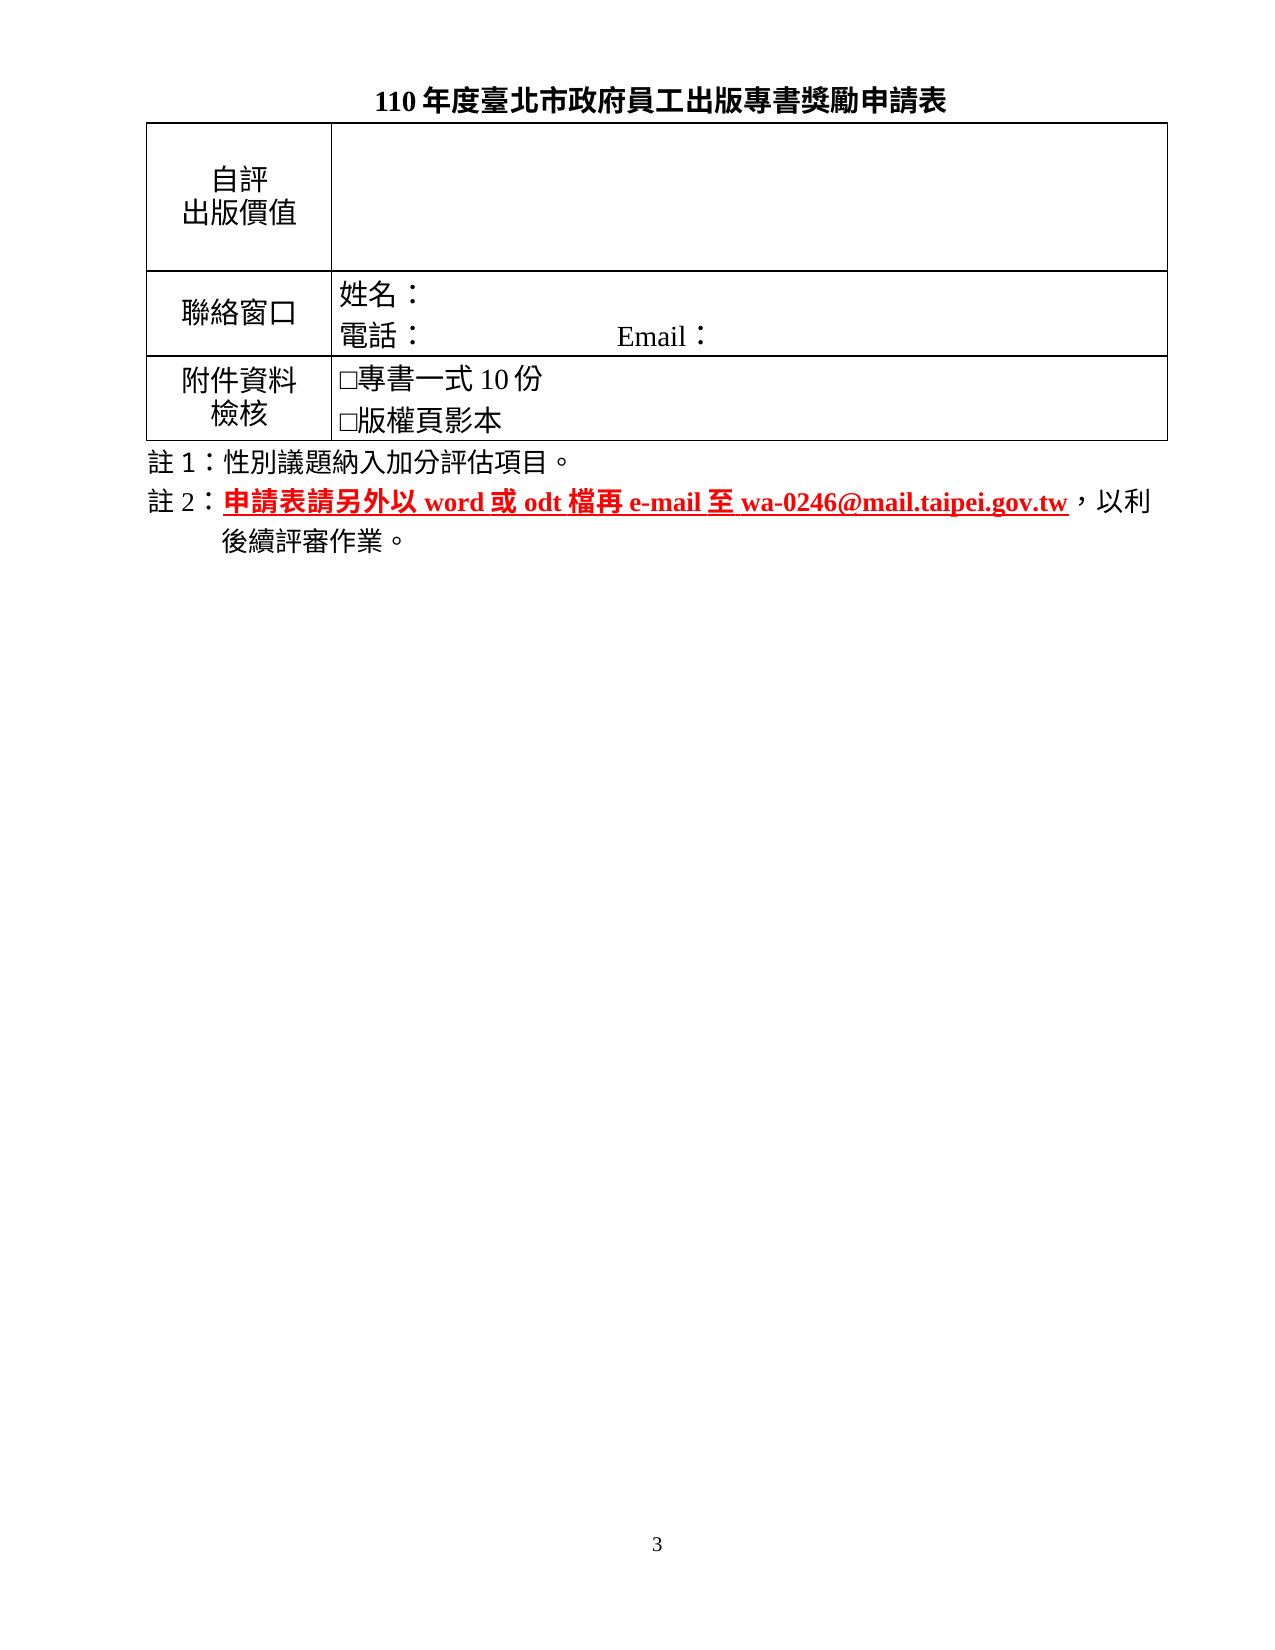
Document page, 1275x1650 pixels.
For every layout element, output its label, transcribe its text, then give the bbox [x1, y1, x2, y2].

table_cell [332, 124, 1167, 270]
table_cell □專書一式10份 □版權頁影本 [332, 357, 1167, 440]
table_cell 附件資料 檢核 [147, 357, 331, 440]
table_cell 聯絡窗口 [147, 272, 331, 355]
table_header 110年度臺北市政府員工出版專書獎勵申請表 [147, 75, 1167, 122]
table_cell 姓名： 電話： Email： [332, 272, 1167, 355]
table_cell 自評 出版價值 [147, 124, 331, 270]
text 註2：申請表請另外以word或odt檔再e-mail至wa-0246@mail.taipei.gov.tw，以利後續評審作業。 [148, 480, 1152, 559]
text 註1：性別議題納入加分評估項目。 [148, 441, 1152, 480]
